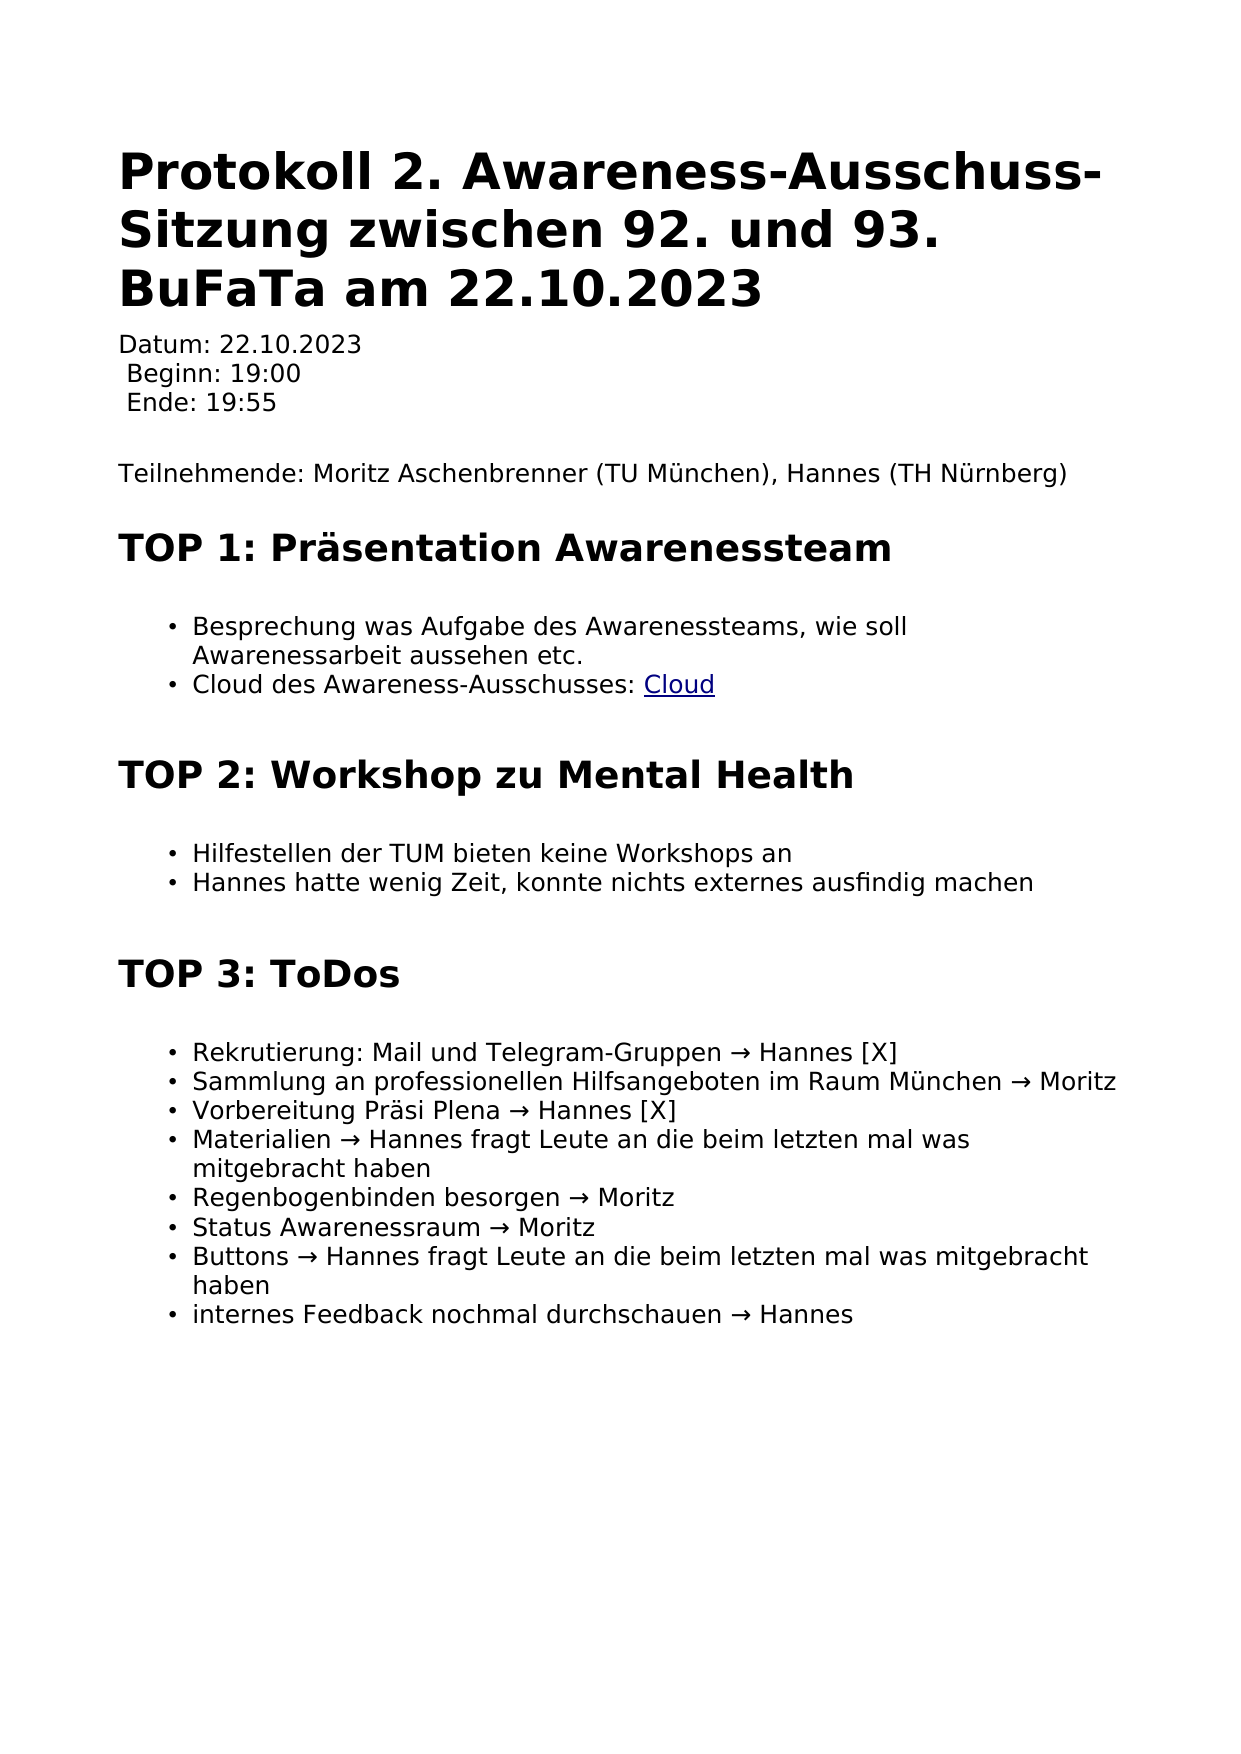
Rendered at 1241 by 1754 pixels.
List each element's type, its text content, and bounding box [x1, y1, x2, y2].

text Teilnehmende: Moritz Aschenbrenner (TU München), Hannes (TH Nürnberg) [118, 459, 1122, 489]
subtitle TOP 2: Workshop zu Mental Health [118, 754, 1122, 797]
list Besprechung was Aufgabe des Awarenessteams, wie soll Awarenessarbeit aussehen etc. [177, 612, 1122, 670]
list Regenbogenbinden besorgen → Moritz [177, 1184, 1122, 1213]
list Materialien → Hannes fragt Leute an die beim letzten mal was mitgebracht haben [177, 1125, 1122, 1184]
list Sammlung an professionellen Hilfsangeboten im Raum München → Moritz [177, 1067, 1122, 1096]
list Hilfestellen der TUM bieten keine Workshops an [177, 839, 1122, 868]
list Cloud des Awareness-Ausschusses: Cloud [177, 670, 1122, 699]
subtitle Protokoll 2. Awareness-Ausschuss-Sitzung zwischen 92. und 93. BuFaTa am 22.10.2023 [118, 143, 1122, 318]
list Status Awarenessraum → Moritz [177, 1213, 1122, 1242]
subtitle TOP 3: ToDos [118, 952, 1122, 996]
text Datum: 22.10.2023 Beginn: 19:00 Ende: 19:55 [118, 330, 1122, 447]
subtitle TOP 1: Präsentation Awarenessteam [118, 526, 1122, 570]
list internes Feedback nochmal durchschauen → Hannes [177, 1300, 1122, 1329]
list Vorbereitung Präsi Plena → Hannes [X] [177, 1096, 1122, 1125]
list Rekrutierung: Mail und Telegram-Gruppen → Hannes [X] [177, 1038, 1122, 1067]
list Buttons → Hannes fragt Leute an die beim letzten mal was mitgebracht haben [177, 1242, 1122, 1300]
list Hannes hatte wenig Zeit, konnte nichts externes ausfindig machen [177, 868, 1122, 898]
